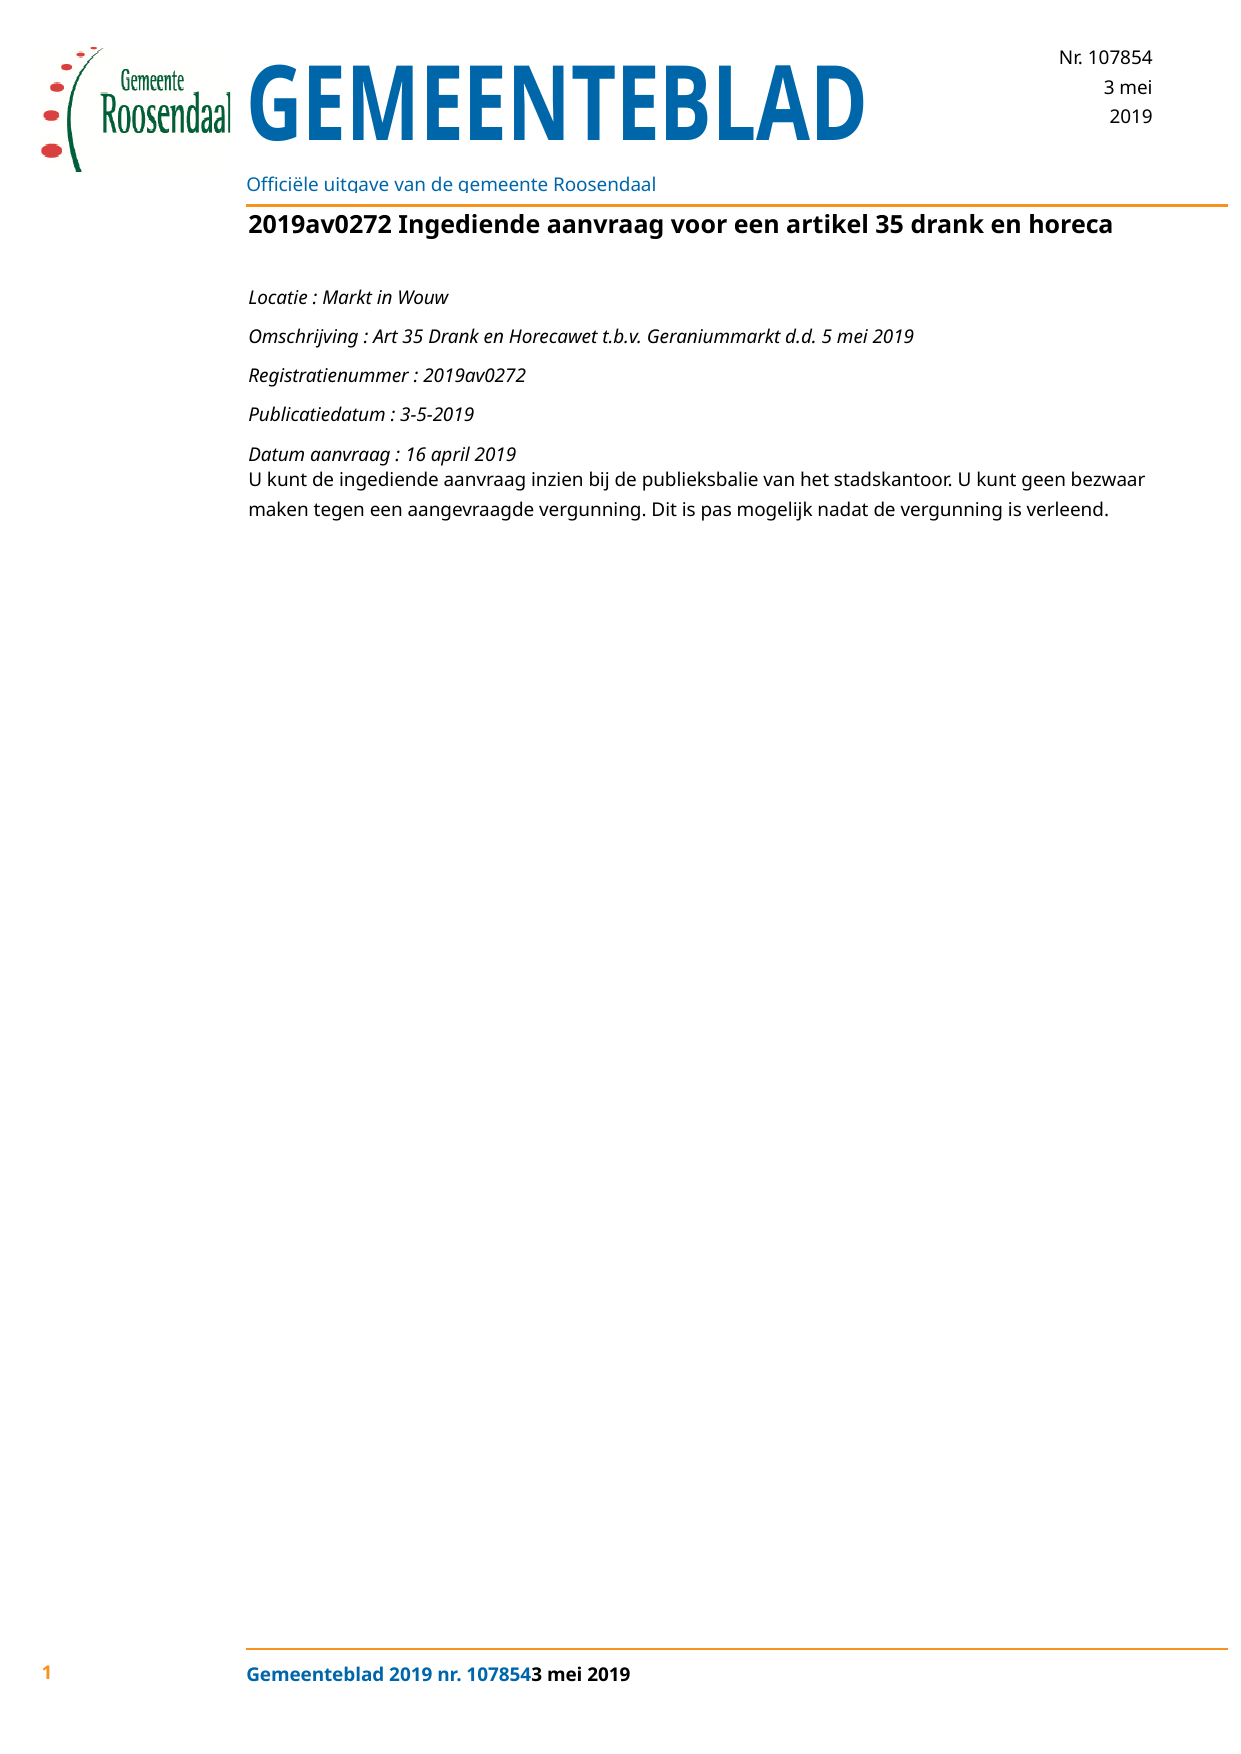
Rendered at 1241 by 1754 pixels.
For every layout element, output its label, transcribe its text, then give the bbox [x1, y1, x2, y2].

text Locatie : Markt in Wouw [248, 284, 1152, 309]
text U kunt de ingediende aanvraag inzien bij de publieksbalie van het stadskantoor. U kunt geen bezwaar maken tegen een aangevraagde vergunning. Dit is pas mogelijk nadat de vergunning is verleend. [248, 467, 1152, 522]
picture [41, 47, 231, 172]
text Omschrijving : Art 35 Drank en Horecawet t.b.v. Geraniummarkt d.d. 5 mei 2019 [248, 323, 1152, 349]
text Registratienummer : 2019av0272 [248, 362, 1152, 388]
text Publicatiedatum : 3-5-2019 [248, 402, 1152, 427]
text 2019av0272 Ingediende aanvraag voor een artikel 35 drank en horeca [248, 207, 1152, 241]
text Datum aanvraag : 16 april 2019 [248, 441, 1152, 467]
